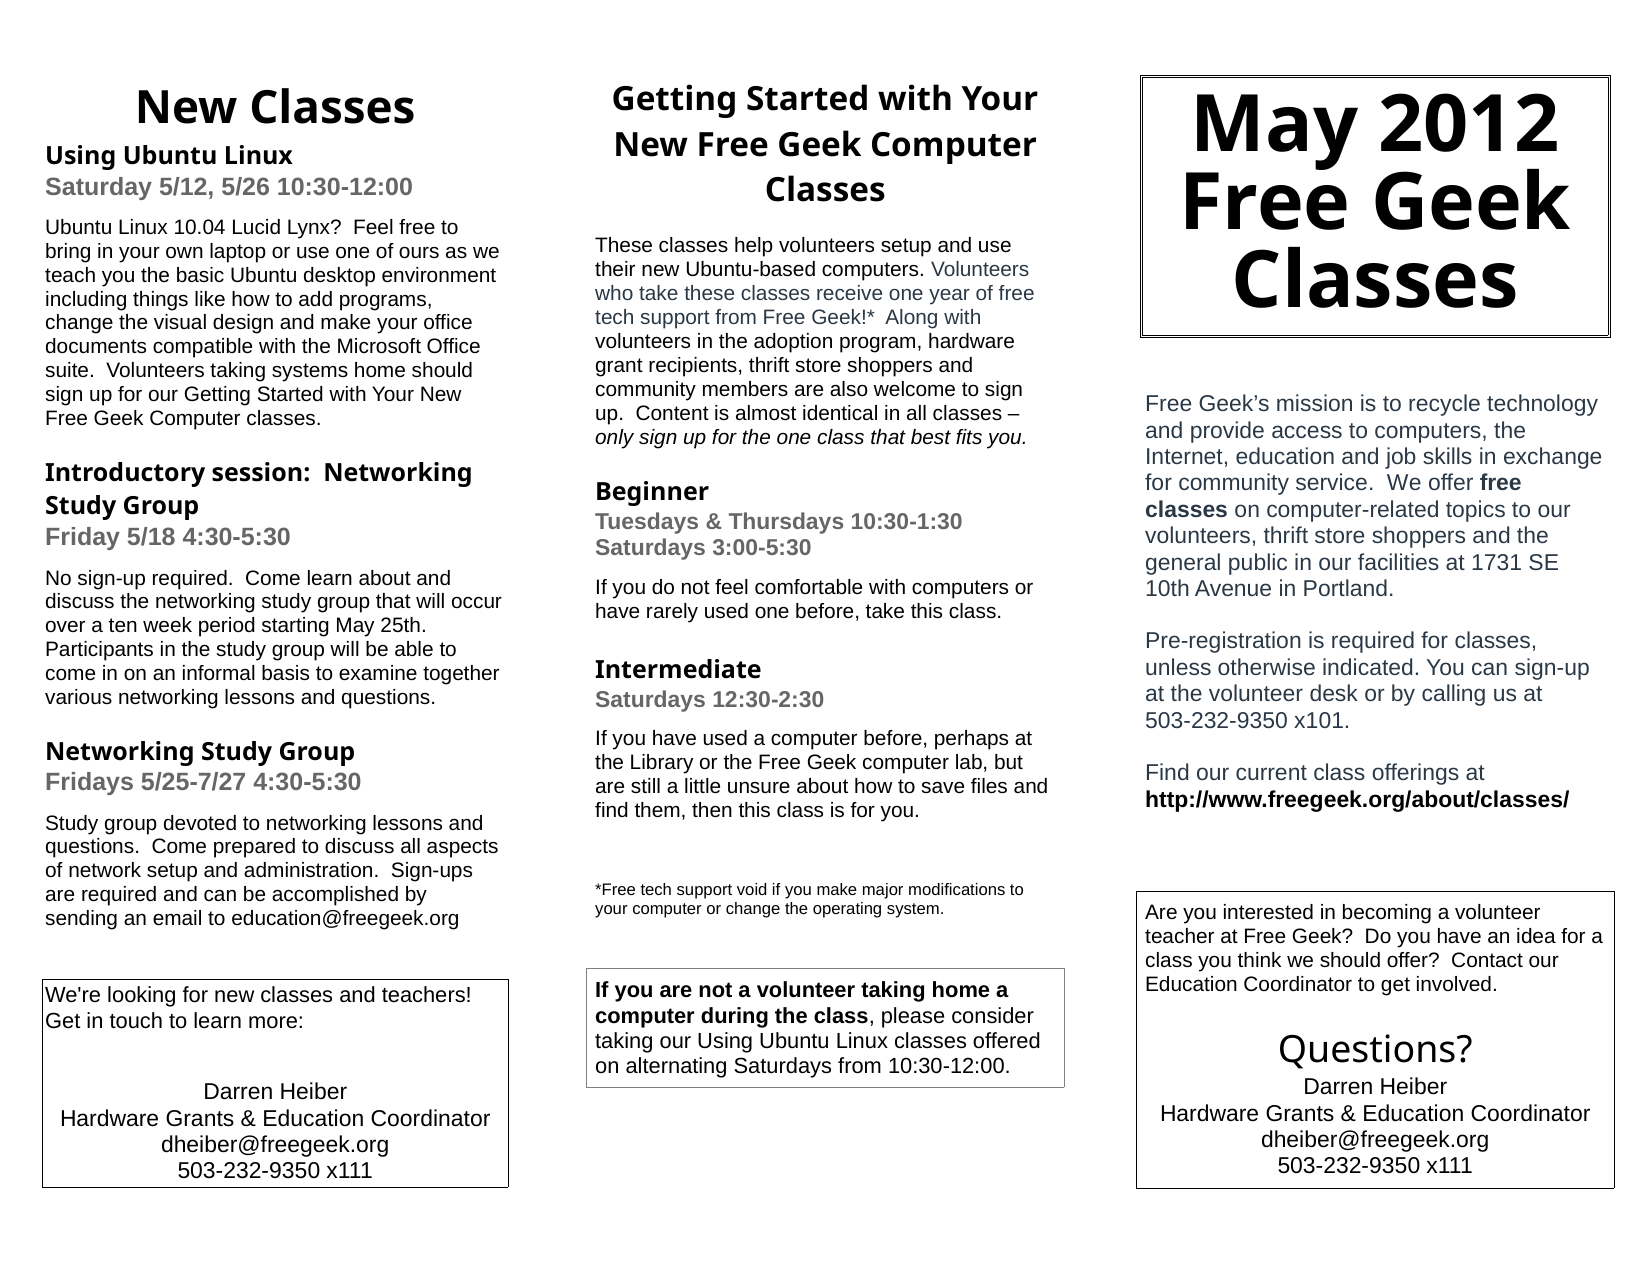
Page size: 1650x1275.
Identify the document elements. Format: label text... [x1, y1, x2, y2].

text No sign-up required. Come learn about and discuss the networking study group that will occur over a ten week period starting May 25th. Participants in the study group will be able to come in on an informal basis to examine together various networking lessons and questions. [45, 565, 505, 709]
text Darren Heiber [1145, 1073, 1605, 1100]
text May 2012 [1143, 78, 1608, 167]
text If you have used a computer before, perhaps at the Library or the Free Geek computer lab, but are still a little unsure about how to save files and find them, then this class is for you. [595, 726, 1055, 822]
text If you are not a volunteer taking home a computer during the class, please consider taking our Using Ubuntu Linux classes offered on alternating Saturdays from 10:30-12:00. [587, 969, 1064, 1087]
text dheiber@freegeek.org [1145, 1126, 1605, 1143]
text dheiber@freegeek.org [45, 1131, 505, 1154]
text Introductory session: Networking Study Group [45, 454, 505, 522]
text Getting Started with Your New Free Geek Computer Classes [595, 75, 1055, 211]
text Saturdays 12:30-2:30 [595, 686, 1055, 712]
text Pre-registration is required for classes, unless otherwise indicated. You can sign-up at the volunteer desk or by calling us at [1145, 627, 1605, 707]
text Hardware Grants & Education Coordinator [1145, 1100, 1605, 1126]
text 503-232-9350 x111 [1137, 1143, 1614, 1188]
text Free Geek [1145, 167, 1605, 231]
text Free Geek’s mission is to recycle technology and provide access to computers, the Internet, education and job skills in exchange for community service. We offer free classes on computer-related topics to our volunteers, thrift store shoppers and the general public in our facilities at 1731 SE 10th Avenue in Portland. [1145, 390, 1605, 601]
text Hardware Grants & Education Coordinator [45, 1104, 505, 1131]
text 503-232-9350 x101. [1145, 707, 1605, 733]
text We're looking for new classes and teachers! Get in touch to learn more: [43, 980, 508, 1033]
text Find our current class offerings at [1145, 759, 1605, 786]
text Darren Heiber [45, 1078, 505, 1104]
text Friday 5/18 4:30-5:30 [45, 522, 505, 551]
text Networking Study Group [45, 733, 505, 767]
text Tuesdays & Thursdays 10:30-1:30 [595, 508, 1055, 534]
text Ubuntu Linux 10.04 Lucid Lynx? Feel free to bring in your own laptop or use one of ours as we teach you the basic Ubuntu desktop environment including things like how to add programs, change the visual design and make your office documents compatible with the Microsoft Office suite. Volunteers taking systems home should sign up for our Getting Started with Your New Free Geek Computer classes. [45, 214, 505, 430]
text http://www.freegeek.org/about/classes/ [1145, 786, 1605, 812]
text New Classes [45, 75, 505, 137]
text 503-232-9350 x111 [43, 1154, 508, 1187]
text Intermediate [595, 651, 1055, 686]
text Fridays 5/25-7/27 4:30-5:30 [45, 767, 505, 796]
text These classes help volunteers setup and use their new Ubuntu-based computers. Volunteers who take these classes receive one year of free tech support from Free Geek!* Along with volunteers in the adoption program, hardware grant recipients, thrift store shoppers and community members are also welcome to sign up. Content is almost identical in all classes – only sign up for the one class that best fits you. [595, 233, 1055, 448]
text Saturday 5/12, 5/26 10:30-12:00 [45, 171, 505, 200]
text Beginner [595, 474, 1055, 508]
text Using Ubuntu Linux [45, 137, 505, 171]
text *Free tech support void if you make major modifications to your computer or change the operating system. [595, 879, 1055, 918]
text Classes [1143, 231, 1608, 335]
text Are you interested in becoming a volunteer teacher at Free Geek? Do you have an idea for a class you think we should offer? Contact our Education Coordinator to get involved. [1137, 892, 1614, 996]
text Saturdays 3:00-5:30 [595, 534, 1055, 560]
text Questions? [1145, 1022, 1605, 1073]
text Study group devoted to networking lessons and questions. Come prepared to discuss all aspects of network setup and administration. Sign-ups are required and can be accomplished by sending an email to education@freegeek.org [45, 810, 505, 930]
text If you do not feel comfortable with computers or have rarely used one before, take this class. [595, 575, 1055, 623]
